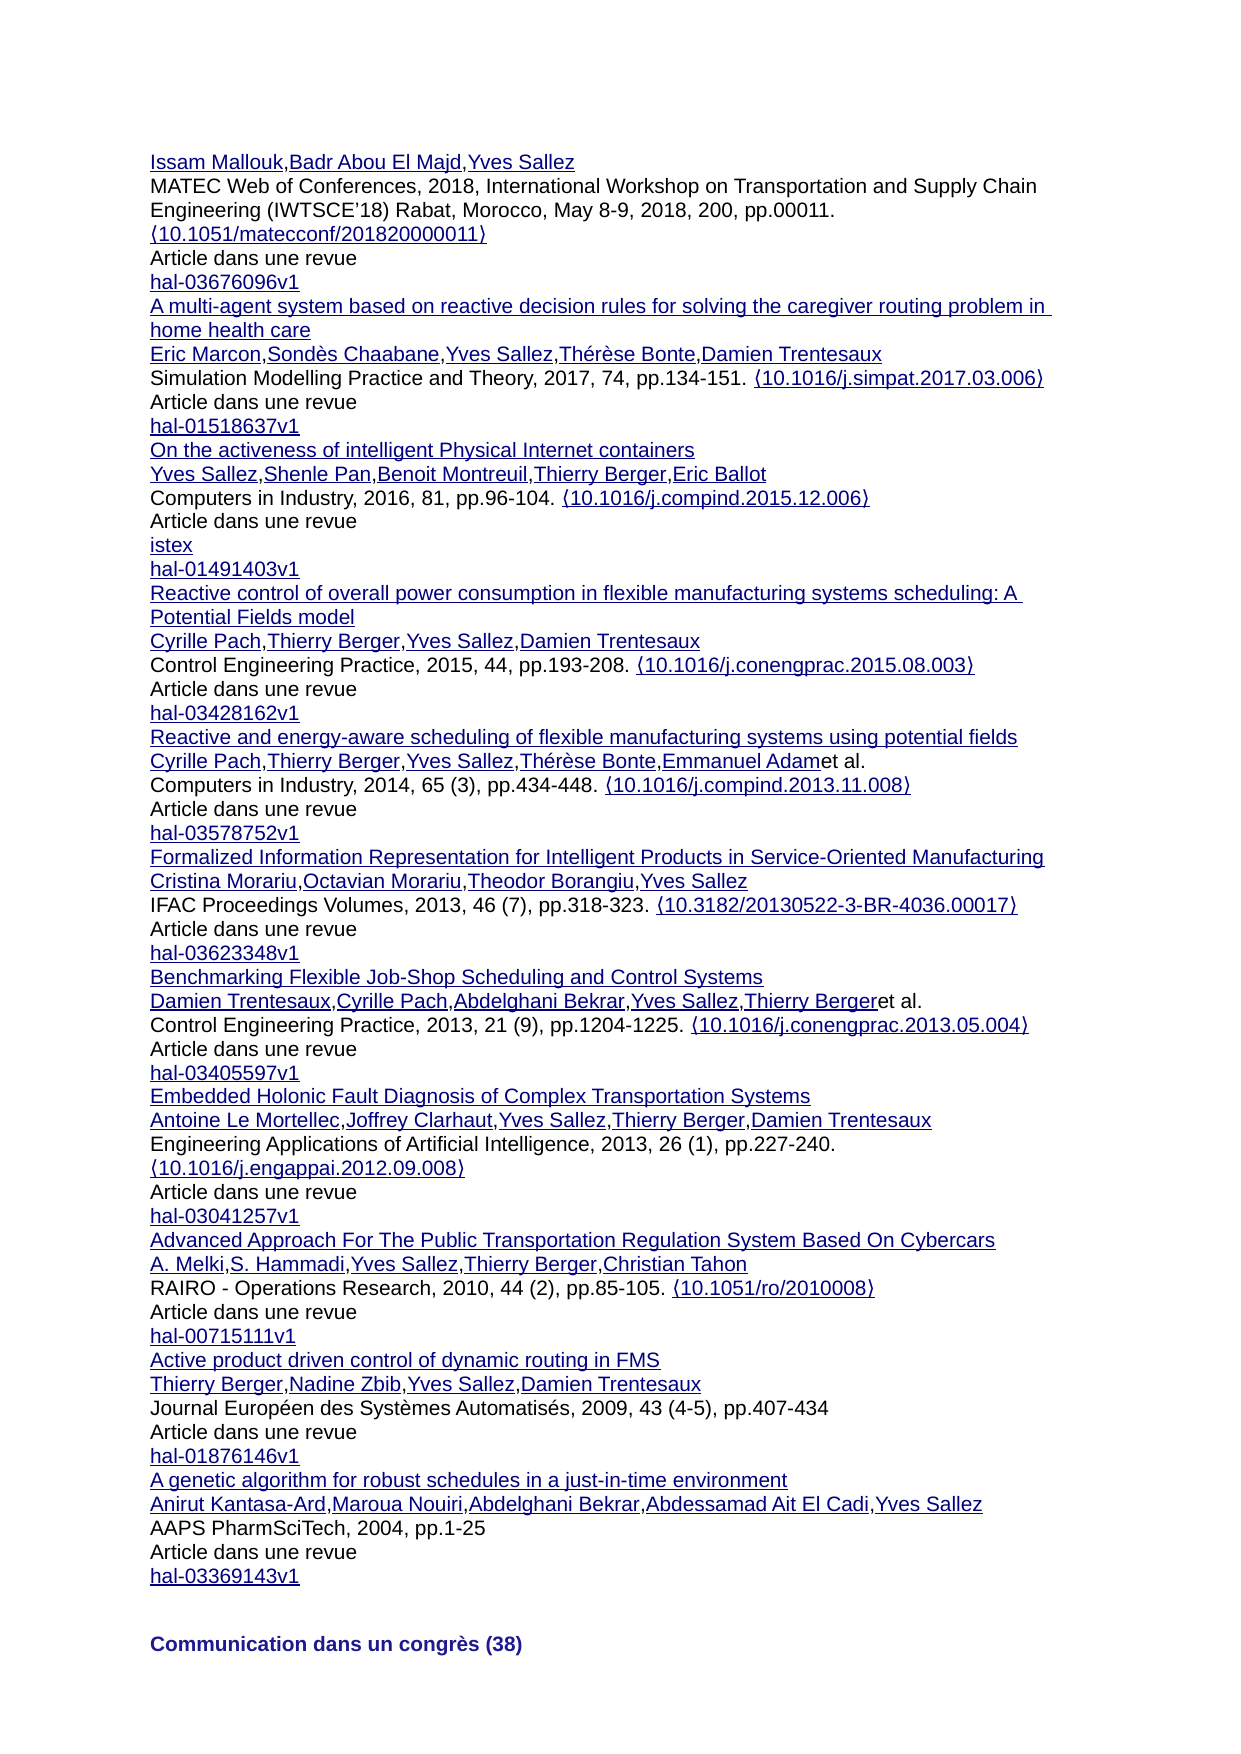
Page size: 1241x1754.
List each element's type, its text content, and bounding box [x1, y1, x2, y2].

table_cell Active product driven control of dynamic routing in FMS Thierry Berger,Nadine Zbib,Yves Sallez,Damien Trentesaux Journal Européen des Systèmes Automatisés, 2009, 43 (4-5), pp.407-434 Article dans une revue hal-01876146v1 [150, 1348, 1090, 1468]
table_cell Formalized Information Representation for Intelligent Products in Service-Oriented Manufacturing Cristina Morariu,Octavian Morariu,Theodor Borangiu,Yves Sallez IFAC Proceedings Volumes, 2013, 46 (7), pp.318-323. ⟨10.3182/20130522-3-BR-4036.00017⟩ Article dans une revue hal-03623348v1 [150, 845, 1090, 964]
table_cell Issam Mallouk,Badr Abou El Majd,Yves Sallez MATEC Web of Conferences, 2018, International Workshop on Transportation and Supply Chain Engineering (IWTSCE’18) Rabat, Morocco, May 8-9, 2018, 200, pp.00011. ⟨10.1051/matecconf/201820000011⟩ Article dans une revue hal-03676096v1 [150, 150, 1090, 294]
table_cell On the activeness of intelligent Physical Internet containers Yves Sallez,Shenle Pan,Benoit Montreuil,Thierry Berger,Eric Ballot Computers in Industry, 2016, 81, pp.96-104. ⟨10.1016/j.compind.2015.12.006⟩ Article dans une revue istex hal-01491403v1 [150, 438, 1090, 581]
table_cell A multi-agent system based on reactive decision rules for solving the caregiver routing problem in home health care Eric Marcon,Sondès Chaabane,Yves Sallez,Thérèse Bonte,Damien Trentesaux Simulation Modelling Practice and Theory, 2017, 74, pp.134-151. ⟨10.1016/j.simpat.2017.03.006⟩ Article dans une revue hal-01518637v1 [150, 294, 1090, 437]
table_cell Embedded Holonic Fault Diagnosis of Complex Transportation Systems Antoine Le Mortellec,Joffrey Clarhaut,Yves Sallez,Thierry Berger,Damien Trentesaux Engineering Applications of Artificial Intelligence, 2013, 26 (1), pp.227-240. ⟨10.1016/j.engappai.2012.09.008⟩ Article dans une revue hal-03041257v1 [150, 1084, 1090, 1228]
table_cell Advanced Approach For The Public Transportation Regulation System Based On Cybercars A. Melki,S. Hammadi,Yves Sallez,Thierry Berger,Christian Tahon RAIRO - Operations Research, 2010, 44 (2), pp.85-105. ⟨10.1051/ro/2010008⟩ Article dans une revue hal-00715111v1 [150, 1228, 1090, 1348]
table_cell A genetic algorithm for robust schedules in a just-in-time environment Anirut Kantasa-Ard,Maroua Nouiri,Abdelghani Bekrar,Abdessamad Ait El Cadi,Yves Sallez AAPS PharmSciTech, 2004, pp.1-25 Article dans une revue hal-03369143v1 [150, 1468, 1090, 1587]
table_cell Reactive and energy-aware scheduling of flexible manufacturing systems using potential fields Cyrille Pach,Thierry Berger,Yves Sallez,Thérèse Bonte,Emmanuel Adamet al. Computers in Industry, 2014, 65 (3), pp.434-448. ⟨10.1016/j.compind.2013.11.008⟩ Article dans une revue hal-03578752v1 [150, 725, 1090, 845]
table_cell Reactive control of overall power consumption in flexible manufacturing systems scheduling: A Potential Fields model Cyrille Pach,Thierry Berger,Yves Sallez,Damien Trentesaux Control Engineering Practice, 2015, 44, pp.193-208. ⟨10.1016/j.conengprac.2015.08.003⟩ Article dans une revue hal-03428162v1 [150, 581, 1090, 725]
table_cell Benchmarking Flexible Job-Shop Scheduling and Control Systems Damien Trentesaux,Cyrille Pach,Abdelghani Bekrar,Yves Sallez,Thierry Bergeret al. Control Engineering Practice, 2013, 21 (9), pp.1204-1225. ⟨10.1016/j.conengprac.2013.05.004⟩ Article dans une revue hal-03405597v1 [150, 965, 1090, 1084]
subtitle Communication dans un congrès (38) [150, 1632, 1090, 1656]
